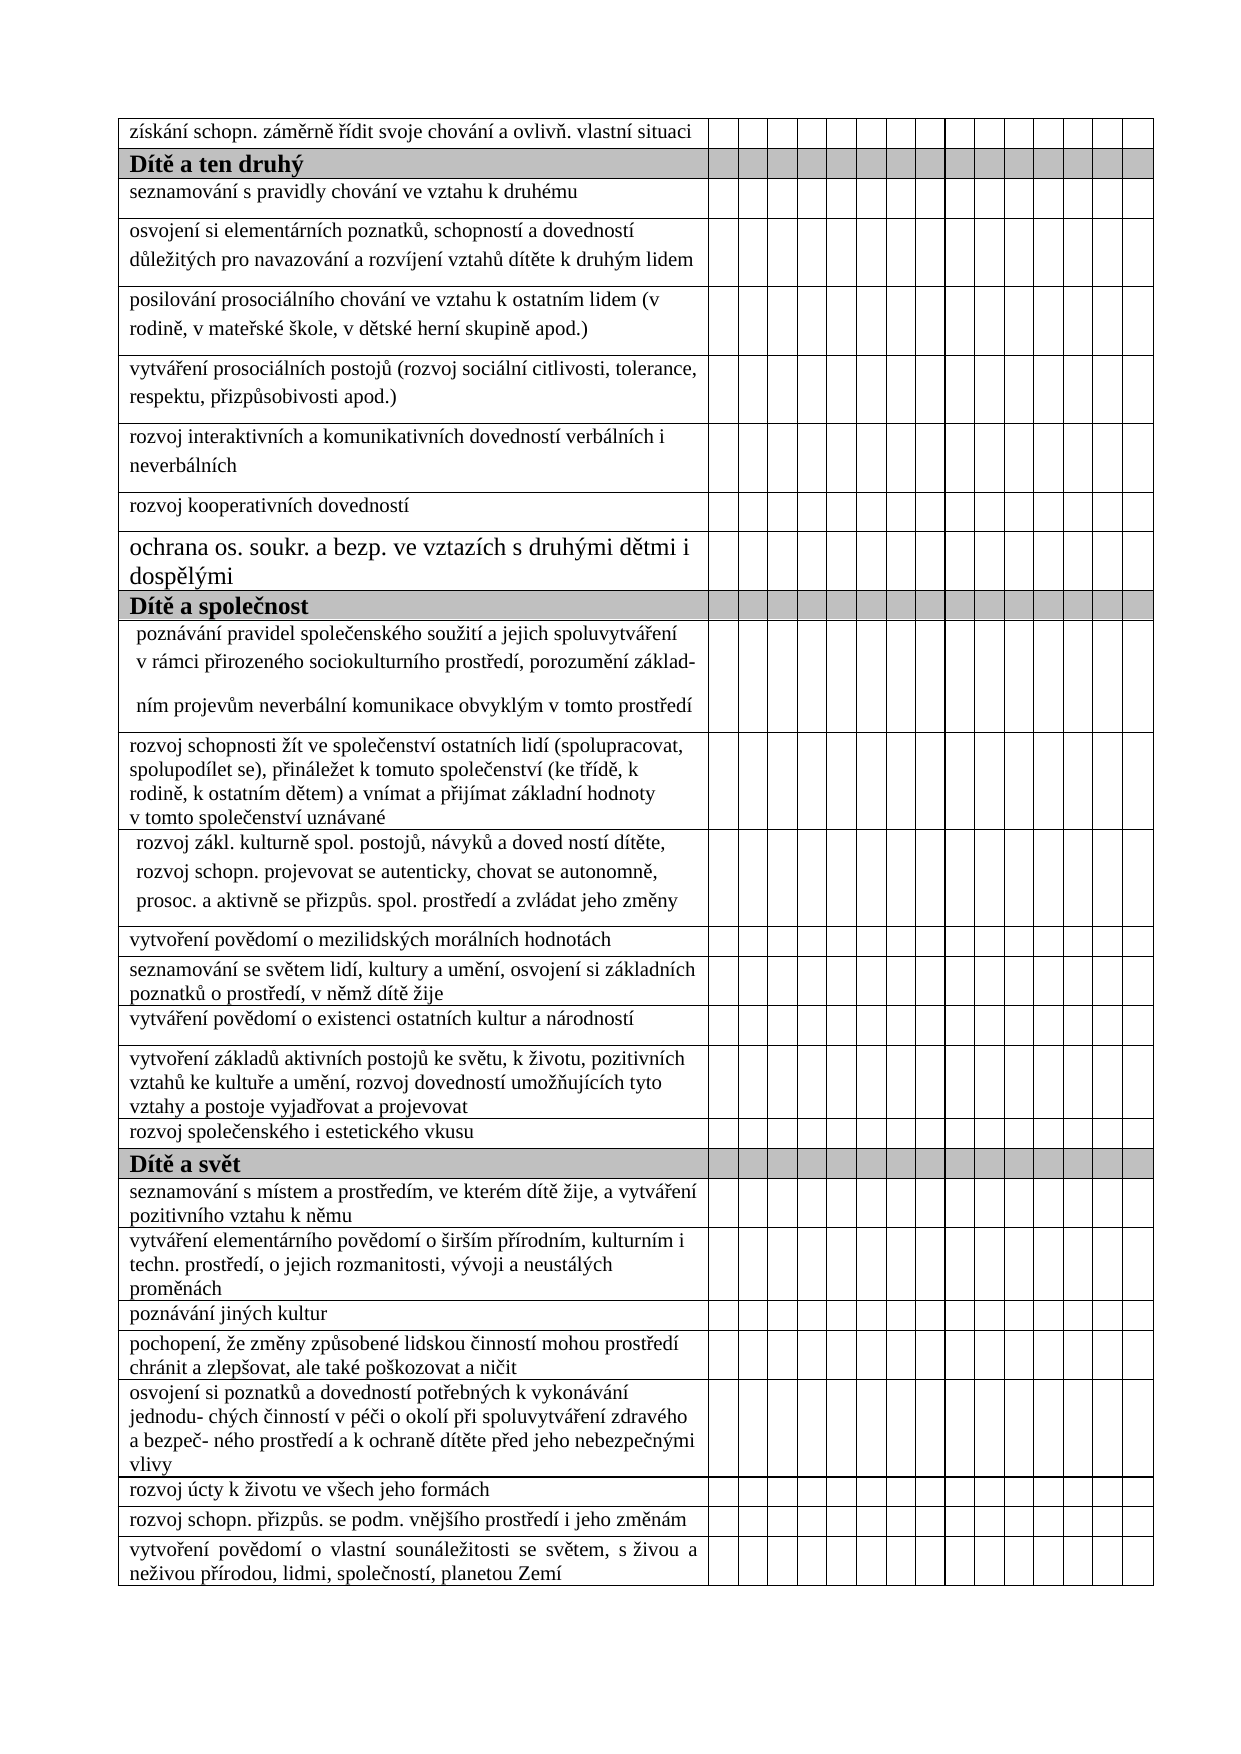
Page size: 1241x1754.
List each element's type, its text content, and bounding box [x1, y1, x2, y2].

table_cell [709, 179, 738, 217]
table_cell [709, 1006, 738, 1045]
table_cell [916, 1179, 944, 1227]
table_cell [798, 532, 826, 590]
table_cell [1034, 1537, 1063, 1585]
table_cell [916, 532, 944, 590]
table_cell [946, 1507, 974, 1536]
table_cell [827, 957, 856, 1005]
table_cell [798, 830, 826, 926]
table_cell [916, 621, 944, 732]
table_cell [857, 1507, 886, 1536]
table_cell [1064, 356, 1092, 423]
table_cell [768, 733, 797, 829]
table_cell [768, 149, 797, 178]
table_cell [739, 532, 767, 590]
table_cell [857, 532, 886, 590]
table_cell [1123, 1149, 1153, 1178]
table_cell [1093, 1331, 1122, 1379]
table_cell [857, 1478, 886, 1506]
table_cell [916, 424, 944, 492]
table_cell [1064, 219, 1092, 286]
table_cell [887, 149, 915, 178]
table_cell [709, 424, 738, 492]
table_cell [916, 1301, 944, 1330]
table_cell [798, 1537, 826, 1585]
table_cell [1064, 287, 1092, 354]
table_cell [1005, 219, 1033, 286]
table_cell [916, 1478, 944, 1506]
table_cell [887, 179, 915, 217]
table_cell [1034, 621, 1063, 732]
table_cell [768, 1228, 797, 1300]
table_cell [1005, 287, 1033, 354]
table_cell [827, 591, 856, 619]
table_cell [827, 149, 856, 178]
table_cell [975, 1149, 1004, 1178]
table_cell [768, 532, 797, 590]
table_cell [946, 149, 974, 178]
table_cell [975, 1507, 1004, 1536]
table_cell [857, 149, 886, 178]
table_cell [975, 591, 1004, 619]
table_cell [798, 1119, 826, 1148]
table_cell [709, 119, 738, 148]
table_cell [768, 287, 797, 354]
table_cell [739, 1301, 767, 1330]
table_cell [946, 219, 974, 286]
table_cell [1005, 1537, 1033, 1585]
table_cell [887, 1537, 915, 1585]
table_cell [709, 356, 738, 423]
table_cell [739, 1478, 767, 1506]
table_cell [916, 493, 944, 531]
table_cell [1064, 733, 1092, 829]
table_cell [1093, 1046, 1122, 1118]
table_cell [1123, 1228, 1153, 1300]
table_cell [1034, 149, 1063, 178]
table_cell [709, 591, 738, 619]
table_cell [768, 830, 797, 926]
table_cell [798, 1149, 826, 1178]
table_cell [1005, 1228, 1033, 1300]
table_cell [709, 927, 738, 956]
table_cell [709, 1149, 738, 1178]
table_cell [946, 957, 974, 1005]
table_cell [946, 287, 974, 354]
table_cell [1005, 424, 1033, 492]
table_cell [768, 1537, 797, 1585]
table_cell [1005, 119, 1033, 148]
table_cell [768, 1478, 797, 1506]
table_cell posilování prosociálního chování ve vztahu k ostatním lidem (v rodině, v mateřské škole, v dětské herní skupině apod.) [119, 287, 708, 354]
table_cell [739, 1179, 767, 1227]
table_cell [798, 733, 826, 829]
table_cell [1005, 621, 1033, 732]
table_cell [1123, 356, 1153, 423]
table_cell vytváření prosociálních postojů (rozvoj sociální citlivosti, tolerance, respektu, přizpůsobivosti apod.) [119, 356, 708, 423]
table_cell [916, 1331, 944, 1379]
table_cell [1093, 532, 1122, 590]
table_cell [975, 1179, 1004, 1227]
table_cell [1064, 591, 1092, 619]
table_cell [946, 1006, 974, 1045]
table_cell [1123, 1478, 1153, 1506]
table_cell [1093, 927, 1122, 956]
table_cell [975, 287, 1004, 354]
table_cell [827, 1478, 856, 1506]
table_cell [1034, 1380, 1063, 1476]
table_cell [768, 219, 797, 286]
table_cell [975, 1301, 1004, 1330]
table_cell [975, 830, 1004, 926]
table_cell [739, 219, 767, 286]
table_cell [946, 830, 974, 926]
table_cell poznávání pravidel společenského soužití a jejich spoluvytváření v rámci přirozeného sociokulturního prostředí, porozumění základ- ním projevům neverbální komunikace obvyklým v tomto prostředí [119, 621, 708, 732]
table_cell [857, 1119, 886, 1148]
table_cell [887, 957, 915, 1005]
table_cell seznamování s místem a prostředím, ve kterém dítě žije, a vytváření pozitivního vztahu k němu [119, 1179, 708, 1227]
table_cell [1093, 287, 1122, 354]
table_cell [1093, 1006, 1122, 1045]
table_cell [1123, 957, 1153, 1005]
table_cell [739, 957, 767, 1005]
table_cell [857, 219, 886, 286]
table_cell [916, 1228, 944, 1300]
table_cell [1064, 1380, 1092, 1476]
table_cell [1123, 1507, 1153, 1536]
table_cell [768, 1119, 797, 1148]
table_cell [916, 1006, 944, 1045]
table_cell [827, 621, 856, 732]
table_cell Dítě a společnost [119, 591, 708, 619]
table_cell [739, 149, 767, 178]
table_cell [1064, 119, 1092, 148]
table_cell [768, 957, 797, 1005]
table_cell [1005, 1149, 1033, 1178]
table_cell [1005, 1046, 1033, 1118]
table_cell [1123, 1331, 1153, 1379]
table_cell [1093, 591, 1122, 619]
table_cell [1123, 149, 1153, 178]
table_cell [739, 1006, 767, 1045]
table_cell [798, 1179, 826, 1227]
table_cell [1005, 1507, 1033, 1536]
table_cell [768, 119, 797, 148]
table_cell [709, 1537, 738, 1585]
table_cell [975, 179, 1004, 217]
table_cell [946, 1179, 974, 1227]
table_cell [857, 1179, 886, 1227]
table_cell [975, 1380, 1004, 1476]
table_cell [1123, 591, 1153, 619]
table_cell [739, 1119, 767, 1148]
table_cell [857, 1331, 886, 1379]
table_cell [739, 1380, 767, 1476]
table_cell [975, 1119, 1004, 1148]
table_cell [1123, 1537, 1153, 1585]
table_cell [916, 1537, 944, 1585]
table_cell [857, 1301, 886, 1330]
table_cell [1034, 179, 1063, 217]
table_cell [1034, 1507, 1063, 1536]
table_cell [709, 287, 738, 354]
table_cell [887, 591, 915, 619]
table_cell [916, 957, 944, 1005]
table_cell [916, 149, 944, 178]
table_cell [857, 621, 886, 732]
table_cell [1093, 119, 1122, 148]
table_cell [887, 356, 915, 423]
table_cell [1093, 493, 1122, 531]
table_cell [1093, 621, 1122, 732]
table_cell [827, 1537, 856, 1585]
table_cell [887, 119, 915, 148]
table_cell [827, 1119, 856, 1148]
table_cell [1064, 424, 1092, 492]
table_cell [827, 1507, 856, 1536]
table_cell [1034, 1301, 1063, 1330]
table_cell [739, 1228, 767, 1300]
table_cell [739, 1507, 767, 1536]
table_cell [946, 927, 974, 956]
table_cell [709, 1478, 738, 1506]
table_cell [739, 1537, 767, 1585]
table_cell [857, 591, 886, 619]
table_cell [1034, 219, 1063, 286]
table_cell [709, 1301, 738, 1330]
table_cell [827, 493, 856, 531]
table_cell ochrana os. soukr. a bezp. ve vztazích s druhými dětmi i dospělými [119, 532, 708, 590]
table_cell [827, 733, 856, 829]
table_cell [887, 1179, 915, 1227]
table_cell [798, 356, 826, 423]
table_cell [857, 1537, 886, 1585]
table_cell [887, 1006, 915, 1045]
table_cell [709, 1507, 738, 1536]
table_cell [887, 1380, 915, 1476]
table_cell [709, 532, 738, 590]
table_cell [827, 1149, 856, 1178]
table_cell [946, 532, 974, 590]
table_cell [709, 733, 738, 829]
table_cell [1034, 119, 1063, 148]
table_cell [1093, 1179, 1122, 1227]
table_cell [916, 1380, 944, 1476]
table_cell [798, 1301, 826, 1330]
table_cell [946, 493, 974, 531]
table_cell rozvoj kooperativních dovedností [119, 493, 708, 531]
table_cell [916, 287, 944, 354]
table_cell [916, 1507, 944, 1536]
table_cell [916, 179, 944, 217]
table_cell [709, 1380, 738, 1476]
table_cell vytvoření základů aktivních postojů ke světu, k životu, pozitivních vztahů ke kultuře a umění, rozvoj dovedností umožňujících tyto vztahy a postoje vyjadřovat a projevovat [119, 1046, 708, 1118]
table_cell [916, 219, 944, 286]
table_cell rozvoj zákl. kulturně spol. postojů, návyků a doved ností dítěte, rozvoj schopn. projevovat se autenticky, chovat se autonomně, prosoc. a aktivně se přizpůs. spol. prostředí a zvládat jeho změny [119, 830, 708, 926]
table_cell [709, 830, 738, 926]
table_cell [857, 1149, 886, 1178]
table_cell [798, 1046, 826, 1118]
table_cell [975, 1046, 1004, 1118]
table_cell [1005, 1006, 1033, 1045]
table_cell [739, 287, 767, 354]
table_cell [1064, 1119, 1092, 1148]
table_cell [1093, 1478, 1122, 1506]
table_cell [1123, 1179, 1153, 1227]
table_cell [739, 830, 767, 926]
table_cell [1064, 1507, 1092, 1536]
table_cell [798, 591, 826, 619]
table_cell [1005, 733, 1033, 829]
table_cell [857, 493, 886, 531]
table_cell [916, 119, 944, 148]
table_cell [768, 1179, 797, 1227]
table_cell [975, 424, 1004, 492]
table_cell [946, 1119, 974, 1148]
table_cell [916, 830, 944, 926]
table_cell [946, 1331, 974, 1379]
table_cell [946, 1301, 974, 1330]
table_cell [1093, 1507, 1122, 1536]
table_cell [946, 1380, 974, 1476]
table_cell [709, 621, 738, 732]
table_cell [709, 1046, 738, 1118]
table_cell [709, 493, 738, 531]
table_cell [1123, 1119, 1153, 1148]
table_cell [857, 733, 886, 829]
table_cell [827, 287, 856, 354]
table_cell [827, 119, 856, 148]
table_cell [1093, 830, 1122, 926]
table_cell [1034, 1046, 1063, 1118]
table_cell [916, 1046, 944, 1118]
table_cell [887, 1507, 915, 1536]
table_cell [768, 493, 797, 531]
table_cell [1064, 927, 1092, 956]
table_cell [798, 219, 826, 286]
table_cell [1034, 591, 1063, 619]
table_cell [709, 957, 738, 1005]
table_cell [827, 1331, 856, 1379]
table_cell [1064, 1046, 1092, 1118]
table_cell [1034, 287, 1063, 354]
table_cell [1123, 621, 1153, 732]
table_cell [1005, 830, 1033, 926]
table_cell [1123, 1301, 1153, 1330]
table_cell [768, 356, 797, 423]
table_cell [739, 119, 767, 148]
table_cell [1064, 830, 1092, 926]
table_cell [887, 1149, 915, 1178]
table_cell [768, 1380, 797, 1476]
table_cell [975, 493, 1004, 531]
table_cell [1123, 1046, 1153, 1118]
table_cell [798, 1478, 826, 1506]
table_cell [739, 591, 767, 619]
table_cell [798, 621, 826, 732]
table_cell [1123, 219, 1153, 286]
table_cell [946, 591, 974, 619]
table_cell [1123, 493, 1153, 531]
table_cell [975, 733, 1004, 829]
table_cell [1005, 179, 1033, 217]
table_cell [1064, 179, 1092, 217]
table_cell [798, 424, 826, 492]
table_cell vytvoření povědomí o mezilidských morálních hodnotách [119, 927, 708, 956]
table_cell [768, 1507, 797, 1536]
table_cell [887, 424, 915, 492]
table_cell [1034, 733, 1063, 829]
table_cell [739, 1331, 767, 1379]
table_cell [946, 1228, 974, 1300]
table_cell [827, 1228, 856, 1300]
table_cell [1064, 532, 1092, 590]
table_cell [1123, 532, 1153, 590]
table_cell [887, 621, 915, 732]
table_cell [916, 591, 944, 619]
table_cell [1005, 1119, 1033, 1148]
table_cell poznávání jiných kultur [119, 1301, 708, 1330]
table_cell [1093, 1380, 1122, 1476]
table_cell [768, 927, 797, 956]
table_cell [1005, 957, 1033, 1005]
table_cell [1005, 1380, 1033, 1476]
table_cell [857, 424, 886, 492]
table_cell [1034, 1179, 1063, 1227]
table_cell [1123, 1380, 1153, 1476]
table_cell [1093, 356, 1122, 423]
table_cell [975, 1228, 1004, 1300]
table_cell [1034, 532, 1063, 590]
table_cell [975, 149, 1004, 178]
table_cell [709, 149, 738, 178]
table_cell seznamování s pravidly chování ve vztahu k druhému [119, 179, 708, 217]
table_cell [709, 1119, 738, 1148]
table_cell [887, 1046, 915, 1118]
table_cell osvojení si elementárních poznatků, schopností a dovedností důležitých pro navazování a rozvíjení vztahů dítěte k druhým lidem [119, 219, 708, 286]
table_cell [916, 1119, 944, 1148]
table_cell [1064, 493, 1092, 531]
table_cell [1064, 1149, 1092, 1178]
table_cell [975, 119, 1004, 148]
table_cell vytvoření povědomí o vlastní sounáležitosti se světem, s živou a neživou přírodou, lidmi, společností, planetou Zemí [119, 1537, 708, 1585]
table_cell [798, 1006, 826, 1045]
table_cell [709, 1331, 738, 1379]
table_cell [768, 424, 797, 492]
table_cell [1123, 830, 1153, 926]
table_cell [975, 1331, 1004, 1379]
table_cell [768, 591, 797, 619]
table_cell [1005, 1301, 1033, 1330]
table_cell [798, 1331, 826, 1379]
table_cell Dítě a svět [119, 1149, 708, 1178]
table_cell [1005, 591, 1033, 619]
table_cell [798, 1507, 826, 1536]
table_cell [739, 621, 767, 732]
table_cell [768, 621, 797, 732]
table_cell seznamování se světem lidí, kultury a umění, osvojení si základních poznatků o prostředí, v němž dítě žije [119, 957, 708, 1005]
table_cell [887, 493, 915, 531]
table_cell [975, 621, 1004, 732]
table_cell pochopení, že změny způsobené lidskou činností mohou prostředí chránit a zlepšovat, ale také poškozovat a ničit [119, 1331, 708, 1379]
table_cell [1093, 1119, 1122, 1148]
table_cell [1034, 1119, 1063, 1148]
table_cell [1064, 149, 1092, 178]
table_cell Dítě a ten druhý [119, 149, 708, 178]
table_cell [739, 493, 767, 531]
table_cell [887, 733, 915, 829]
table_cell [1093, 1228, 1122, 1300]
table_cell rozvoj interaktivních a komunikativních dovedností verbálních i neverbálních [119, 424, 708, 492]
table_cell [975, 356, 1004, 423]
table_cell [857, 1006, 886, 1045]
table_cell [827, 1046, 856, 1118]
table_cell [975, 927, 1004, 956]
table_cell [1005, 1179, 1033, 1227]
table_cell [887, 219, 915, 286]
table_cell [798, 1228, 826, 1300]
table_cell [798, 1380, 826, 1476]
table_cell [827, 424, 856, 492]
table_cell [827, 532, 856, 590]
table_cell [916, 1149, 944, 1178]
table_cell [798, 493, 826, 531]
table_cell [975, 1478, 1004, 1506]
table_cell [827, 356, 856, 423]
table_cell [1123, 733, 1153, 829]
table_cell [887, 1119, 915, 1148]
table_cell [739, 733, 767, 829]
table_cell [1034, 957, 1063, 1005]
table_cell [739, 1046, 767, 1118]
table_cell [975, 1537, 1004, 1585]
table_cell [887, 1228, 915, 1300]
table_cell [857, 927, 886, 956]
table_cell [857, 830, 886, 926]
table_cell [946, 1046, 974, 1118]
table_cell [1064, 621, 1092, 732]
table_cell [798, 287, 826, 354]
table_cell [1005, 149, 1033, 178]
table_cell [768, 1331, 797, 1379]
table_cell [1064, 1537, 1092, 1585]
table_cell [887, 1301, 915, 1330]
table_cell [827, 179, 856, 217]
table_cell [975, 1006, 1004, 1045]
table_cell rozvoj schopn. přizpůs. se podm. vnějšího prostředí i jeho změnám [119, 1507, 708, 1536]
table_cell [1005, 927, 1033, 956]
table_cell [1005, 493, 1033, 531]
table_cell [768, 1149, 797, 1178]
table_cell [916, 927, 944, 956]
table_cell [768, 179, 797, 217]
table_cell [1093, 149, 1122, 178]
table_cell [916, 733, 944, 829]
table_cell [1034, 424, 1063, 492]
table_cell [768, 1006, 797, 1045]
table_cell [1064, 957, 1092, 1005]
table_cell [798, 179, 826, 217]
table_cell [739, 424, 767, 492]
table_cell [709, 219, 738, 286]
table_cell [1064, 1301, 1092, 1330]
table_cell [798, 149, 826, 178]
table_cell [946, 179, 974, 217]
table_cell [887, 287, 915, 354]
table_cell [739, 356, 767, 423]
table_cell [857, 1046, 886, 1118]
table_cell [857, 287, 886, 354]
table_cell [1093, 1149, 1122, 1178]
table_cell [1064, 1006, 1092, 1045]
table_cell [946, 356, 974, 423]
table_cell [1123, 424, 1153, 492]
table_cell rozvoj společenského i estetického vkusu [119, 1119, 708, 1148]
table_cell [1093, 424, 1122, 492]
table_cell [887, 1478, 915, 1506]
table_cell [1034, 927, 1063, 956]
table_cell vytváření povědomí o existenci ostatních kultur a národností [119, 1006, 708, 1045]
table_cell [887, 830, 915, 926]
table_cell [1034, 356, 1063, 423]
table_cell rozvoj úcty k životu ve všech jeho formách [119, 1478, 708, 1506]
table_cell [1123, 927, 1153, 956]
table_cell [1034, 1149, 1063, 1178]
table_cell [857, 1380, 886, 1476]
table_cell [1093, 219, 1122, 286]
table_cell [1093, 1537, 1122, 1585]
table_cell vytváření elementárního povědomí o širším přírodním, kulturním i techn. prostředí, o jejich rozmanitosti, vývoji a neustálých proměnách [119, 1228, 708, 1300]
table_cell [827, 1179, 856, 1227]
table_cell [946, 1537, 974, 1585]
table_cell [975, 532, 1004, 590]
table_cell [1123, 287, 1153, 354]
table_cell rozvoj schopnosti žít ve společenství ostatních lidí (spolupracovat, spolupodílet se), přináležet k tomuto společenství (ke třídě, k rodině, k ostatním dětem) a vnímat a přijímat základní hodnoty v tomto společenství uznávané [119, 733, 708, 829]
table_cell [857, 356, 886, 423]
table_cell [975, 957, 1004, 1005]
table_cell [1034, 1478, 1063, 1506]
table_cell [887, 1331, 915, 1379]
table_cell [1093, 179, 1122, 217]
table_cell [1005, 532, 1033, 590]
table_cell [946, 1149, 974, 1178]
table_cell [1034, 1228, 1063, 1300]
table_cell [1093, 733, 1122, 829]
table_cell [768, 1046, 797, 1118]
table_cell [946, 1478, 974, 1506]
table_cell [827, 1301, 856, 1330]
table_cell [946, 733, 974, 829]
table_cell osvojení si poznatků a dovedností potřebných k vykonávání jednodu- chých činností v péči o okolí při spoluvytváření zdravého a bezpeč- ného prostředí a k ochraně dítěte před jeho nebezpečnými vlivy [119, 1380, 708, 1476]
table_cell [1064, 1179, 1092, 1227]
table_cell [798, 957, 826, 1005]
table_cell [739, 1149, 767, 1178]
table_cell [857, 1228, 886, 1300]
table_cell [857, 179, 886, 217]
table_cell [1123, 179, 1153, 217]
table_cell [1064, 1228, 1092, 1300]
table_cell [916, 356, 944, 423]
table_cell [1005, 1331, 1033, 1379]
table_cell [1123, 1006, 1153, 1045]
table_cell [768, 1301, 797, 1330]
table_cell [709, 1179, 738, 1227]
table_cell [887, 927, 915, 956]
table_cell [798, 927, 826, 956]
table_cell získání schopn. záměrně řídit svoje chování a ovlivň. vlastní situaci [119, 119, 708, 148]
table_cell [827, 219, 856, 286]
table_cell [1064, 1331, 1092, 1379]
table_cell [739, 927, 767, 956]
table_cell [709, 1228, 738, 1300]
table_cell [798, 119, 826, 148]
table_cell [827, 927, 856, 956]
table_cell [1034, 1006, 1063, 1045]
table_cell [1034, 830, 1063, 926]
table_cell [1093, 1301, 1122, 1330]
table_cell [1123, 119, 1153, 148]
table_cell [1034, 1331, 1063, 1379]
table_cell [1093, 957, 1122, 1005]
table_cell [857, 957, 886, 1005]
table_cell [946, 621, 974, 732]
table_cell [1034, 493, 1063, 531]
table_cell [887, 532, 915, 590]
table_cell [827, 830, 856, 926]
table_cell [857, 119, 886, 148]
table_cell [975, 219, 1004, 286]
table_cell [1064, 1478, 1092, 1506]
table_cell [827, 1006, 856, 1045]
table_cell [946, 119, 974, 148]
table_cell [1005, 1478, 1033, 1506]
table_cell [827, 1380, 856, 1476]
table_cell [1005, 356, 1033, 423]
table_cell [946, 424, 974, 492]
table_cell [739, 179, 767, 217]
